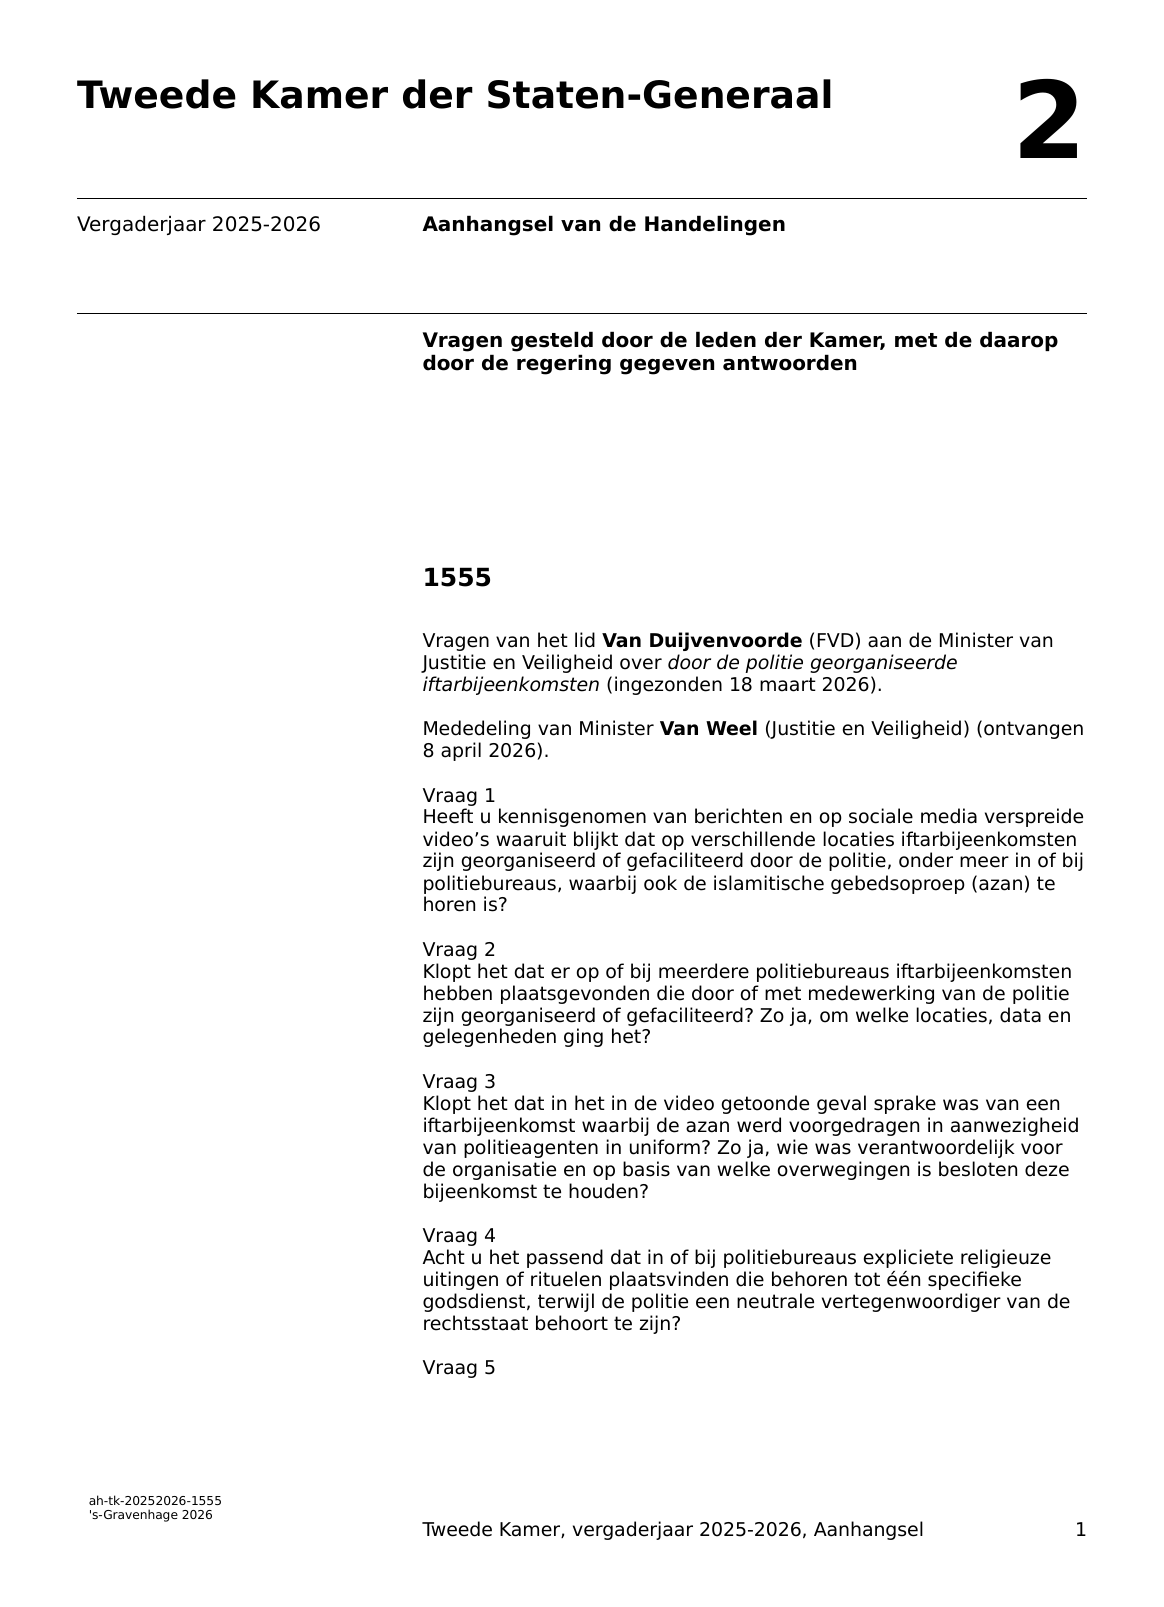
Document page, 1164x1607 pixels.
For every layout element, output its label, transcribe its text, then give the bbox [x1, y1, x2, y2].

text Vraag 4 [422, 1225, 1087, 1247]
text Vraag 2 [422, 938, 1087, 961]
text ah-tk-20252026-1555 [88, 1494, 323, 1508]
text Vraag 1 [422, 784, 1087, 806]
text Heeft u kennisgenomen van berichten en op sociale media verspreide video’s waaruit blijkt dat op verschillende locaties iftarbijeenkomsten zijn georganiseerd of gefaciliteerd door de politie, onder meer in of bij politiebureaus, waarbij ook de islamitische gebedsoproep (azan) te horen is? [422, 806, 1087, 916]
text Klopt het dat er op of bij meerdere politiebureaus iftarbijeenkomsten hebben plaatsgevonden die door of met medewerking van de politie zijn georganiseerd of gefaciliteerd? Zo ja, om welke locaties, data en gelegenheden ging het? [422, 961, 1087, 1048]
text Mededeling van Minister Van Weel (Justitie en Veiligheid) (ontvangen 8 april 2026). [422, 718, 1087, 762]
table_cell Vergaderjaar 2025-2026 [77, 199, 422, 313]
text Vragen van het lid Van Duijvenvoorde (FVD) aan de Minister van Justitie en Veiligheid over door de politie georganiseerde iftarbijeenkomsten (ingezonden 18 maart 2026). [422, 630, 1087, 696]
table_cell Vragen gesteld door de leden der Kamer, met de daarop door de regering gegeven antwoorden [422, 314, 1087, 375]
text Acht u het passend dat in of bij politiebureaus expliciete religieuze uitingen of rituelen plaatsvinden die behoren tot één specifieke godsdienst, terwijl de politie een neutrale vertegenwoordiger van de rechtsstaat behoort te zijn? [422, 1247, 1087, 1334]
text Klopt het dat in het in de video getoonde geval sprake was van een iftarbijeenkomst waarbij de azan werd voorgedragen in aanwezigheid van politieagenten in uniform? Zo ja, wie was verantwoordelijk voor de organisatie en op basis van welke overwegingen is besloten deze bijeenkomst te houden? [422, 1093, 1087, 1202]
table_cell [77, 314, 422, 375]
text Vraag 5 [422, 1357, 1087, 1379]
table_header 2 [886, 59, 1087, 198]
text 's-Gravenhage 2026 [88, 1508, 323, 1522]
table_header Tweede Kamer der Staten-Generaal [77, 59, 886, 198]
table_cell Aanhangsel van de Handelingen [422, 199, 1087, 313]
text 1555 [422, 563, 1087, 592]
text Vraag 3 [422, 1071, 1087, 1093]
